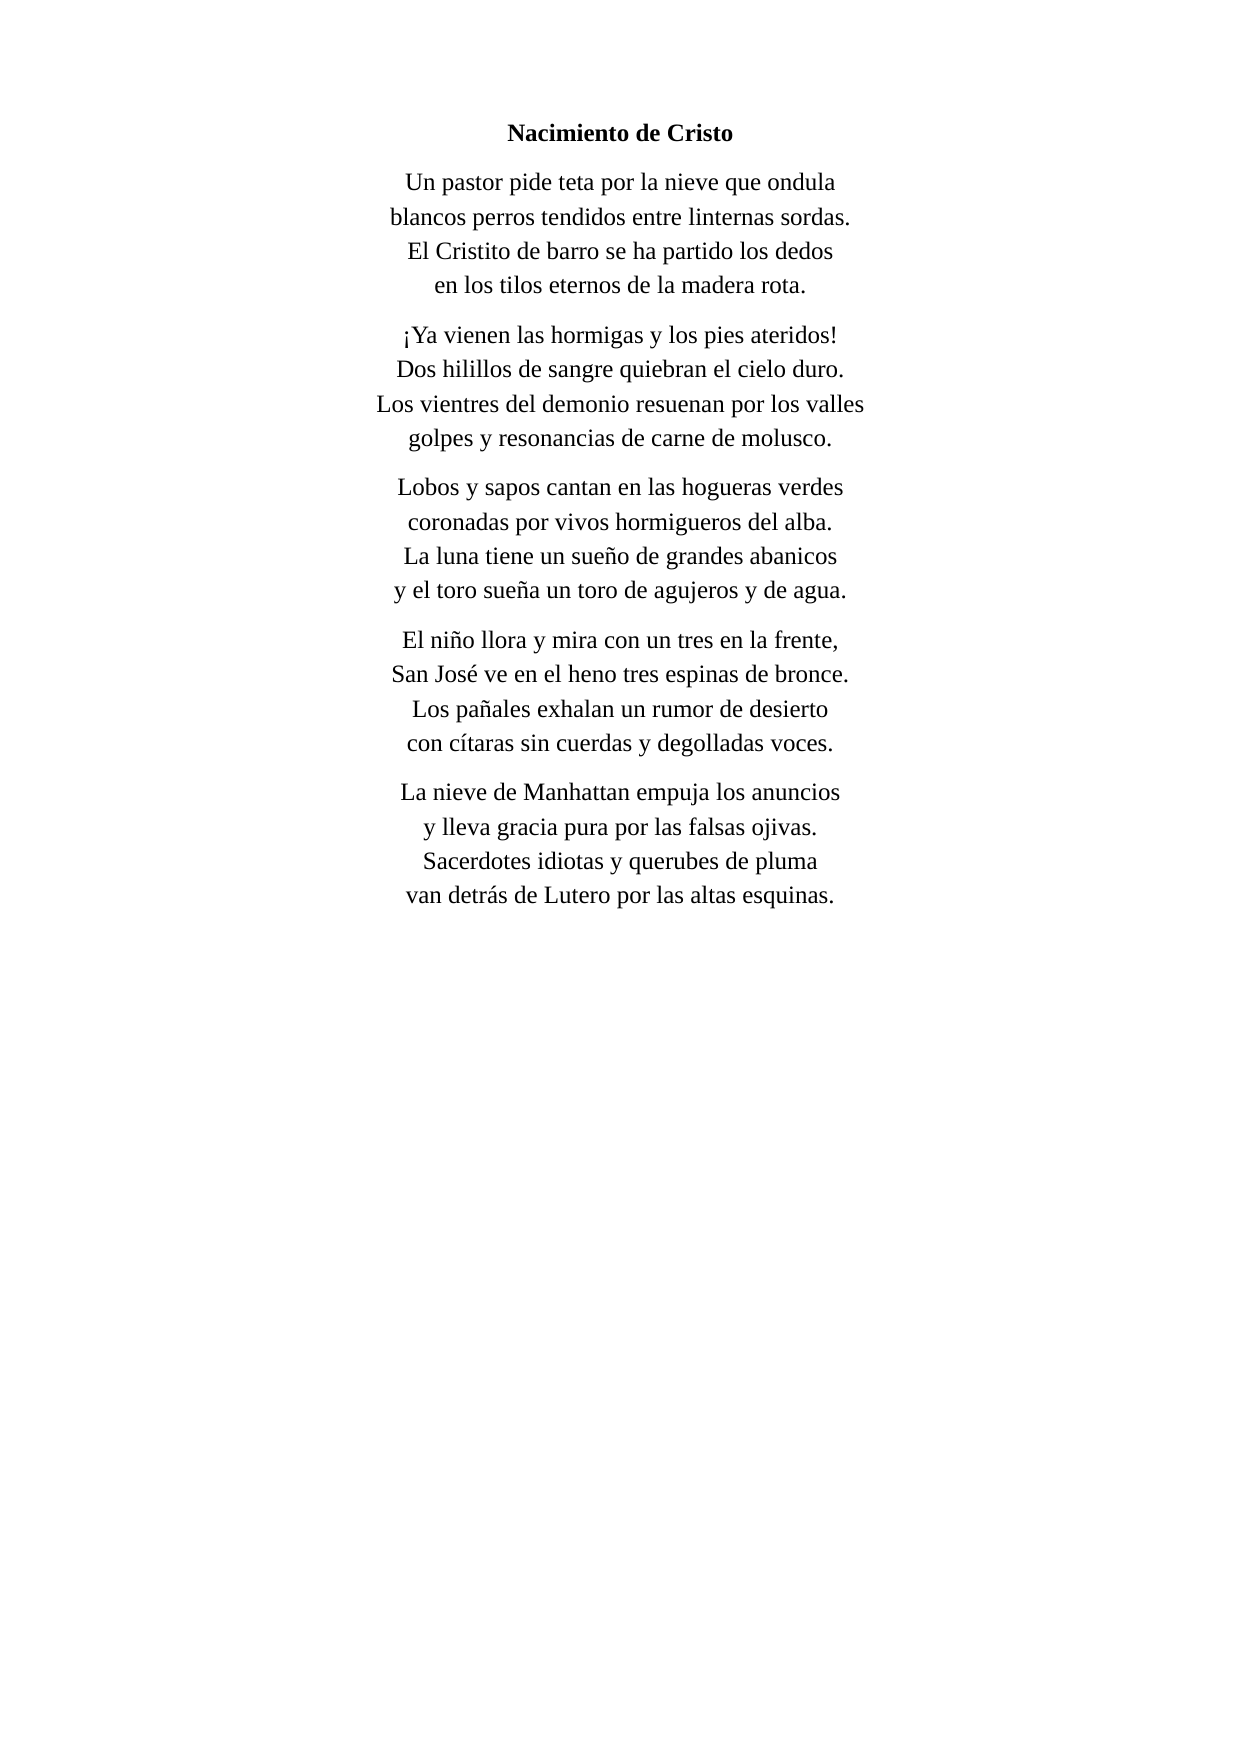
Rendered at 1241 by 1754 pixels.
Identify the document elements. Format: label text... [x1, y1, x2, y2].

text El niño llora y mira con un tres en la frente, San José ve en el heno tres espinas de bronce. Los pañales exhalan un rumor de desierto con cítaras sin cuerdas y degolladas voces. [118, 625, 1122, 757]
text Nacimiento de Cristo [118, 118, 1122, 147]
text Lobos y sapos cantan en las hogueras verdes coronadas por vivos hormigueros del alba. La luna tiene un sueño de grandes abanicos y el toro sueña un toro de agujeros y de agua. [118, 472, 1122, 604]
text Un pastor pide teta por la nieve que ondula blancos perros tendidos entre linternas sordas. El Cristito de barro se ha partido los dedos en los tilos eternos de la madera rota. [118, 167, 1122, 299]
text ¡Ya vienen las hormigas y los pies ateridos! Dos hilillos de sangre quiebran el cielo duro. Los vientres del demonio resuenan por los valles golpes y resonancias de carne de molusco. [118, 320, 1122, 452]
text La nieve de Manhattan empuja los anuncios y lleva gracia pura por las falsas ojivas. Sacerdotes idiotas y querubes de pluma van detrás de Lutero por las altas esquinas. [118, 777, 1122, 909]
